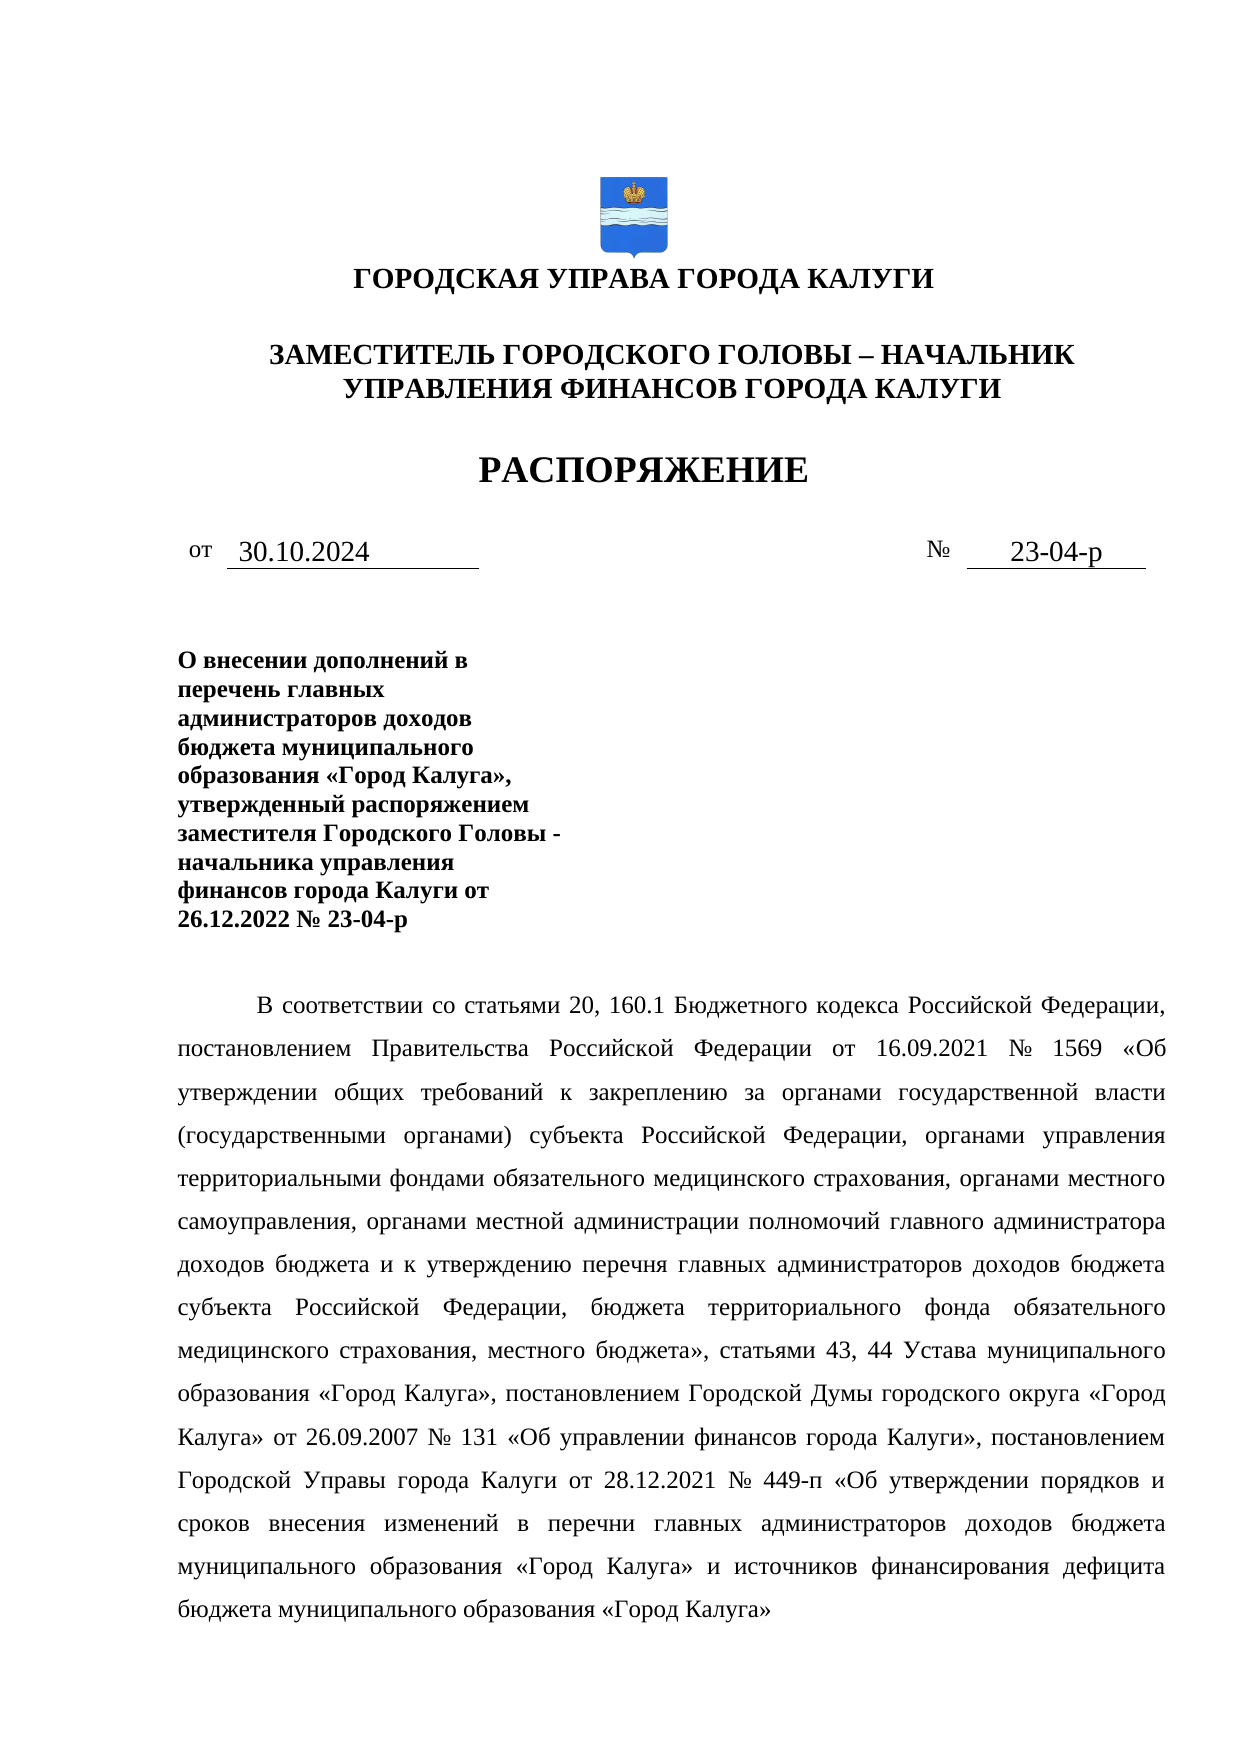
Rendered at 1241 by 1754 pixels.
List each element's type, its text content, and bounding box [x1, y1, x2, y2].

text ЗАМЕСТИТЕЛЬ ГОРОДСКОГО ГОЛОВЫ – НАЧАЛЬНИК УПРАВЛЕНИЯ ФИНАНСОВ ГОРОДА КАЛУГИ [177, 337, 1166, 404]
table_header от [177, 534, 227, 567]
table_header [479, 534, 910, 567]
table_header 30.10.2024 [227, 534, 479, 567]
subtitle О внесении дополнений в перечень главных администраторов доходов бюджета муниципального образования «Город Калуга», утвержденный распоряжением заместителя Городского Головы - начальника управления финансов города Калуги от 26.12.2022 № 23-04-р [177, 645, 564, 933]
subtitle ГОРОДСКАЯ УПРАВА ГОРОДА КАЛУГИ [121, 261, 1166, 294]
subtitle РАСПОРЯЖЕНИЕ [121, 448, 1166, 491]
picture [600, 177, 668, 259]
text В соответствии со статьями 20, 160.1 Бюджетного кодекса Российской Федерации, постановлением Правительства Российской Федерации от 16.09.2021 № 1569 «Об утверждении общих требований к закреплению за органами государственной власти (государственными органами) субъекта Российской Федерации, органами управления территориальными фондами обязательного медицинского страхования, органами местного самоуправления, органами местной администрации полномочий главного администратора доходов бюджета и к утверждению перечня главных администраторов доходов бюджета субъекта Российской Федерации, бюджета территориального фонда обязательного медицинского страхования, местного бюджета», статьями 43, 44 Устава муниципального образования «Город Калуга», постановлением Городской Думы городского округа «Город Калуга» от 26.09.2007 № 131 «Об управлении финансов города Калуги», постановлением Городской Управы города Калуги от 28.12.2021 № 449-п «Об утверждении порядков и сроков внесения изменений в перечни главных администраторов доходов бюджета муниципального образования «Город Калуга» и источников финансирования дефицита бюджета муниципального образования «Город Калуга» [177, 990, 1166, 1623]
table_header № [910, 534, 967, 567]
table_header 23-04-р [967, 534, 1146, 567]
